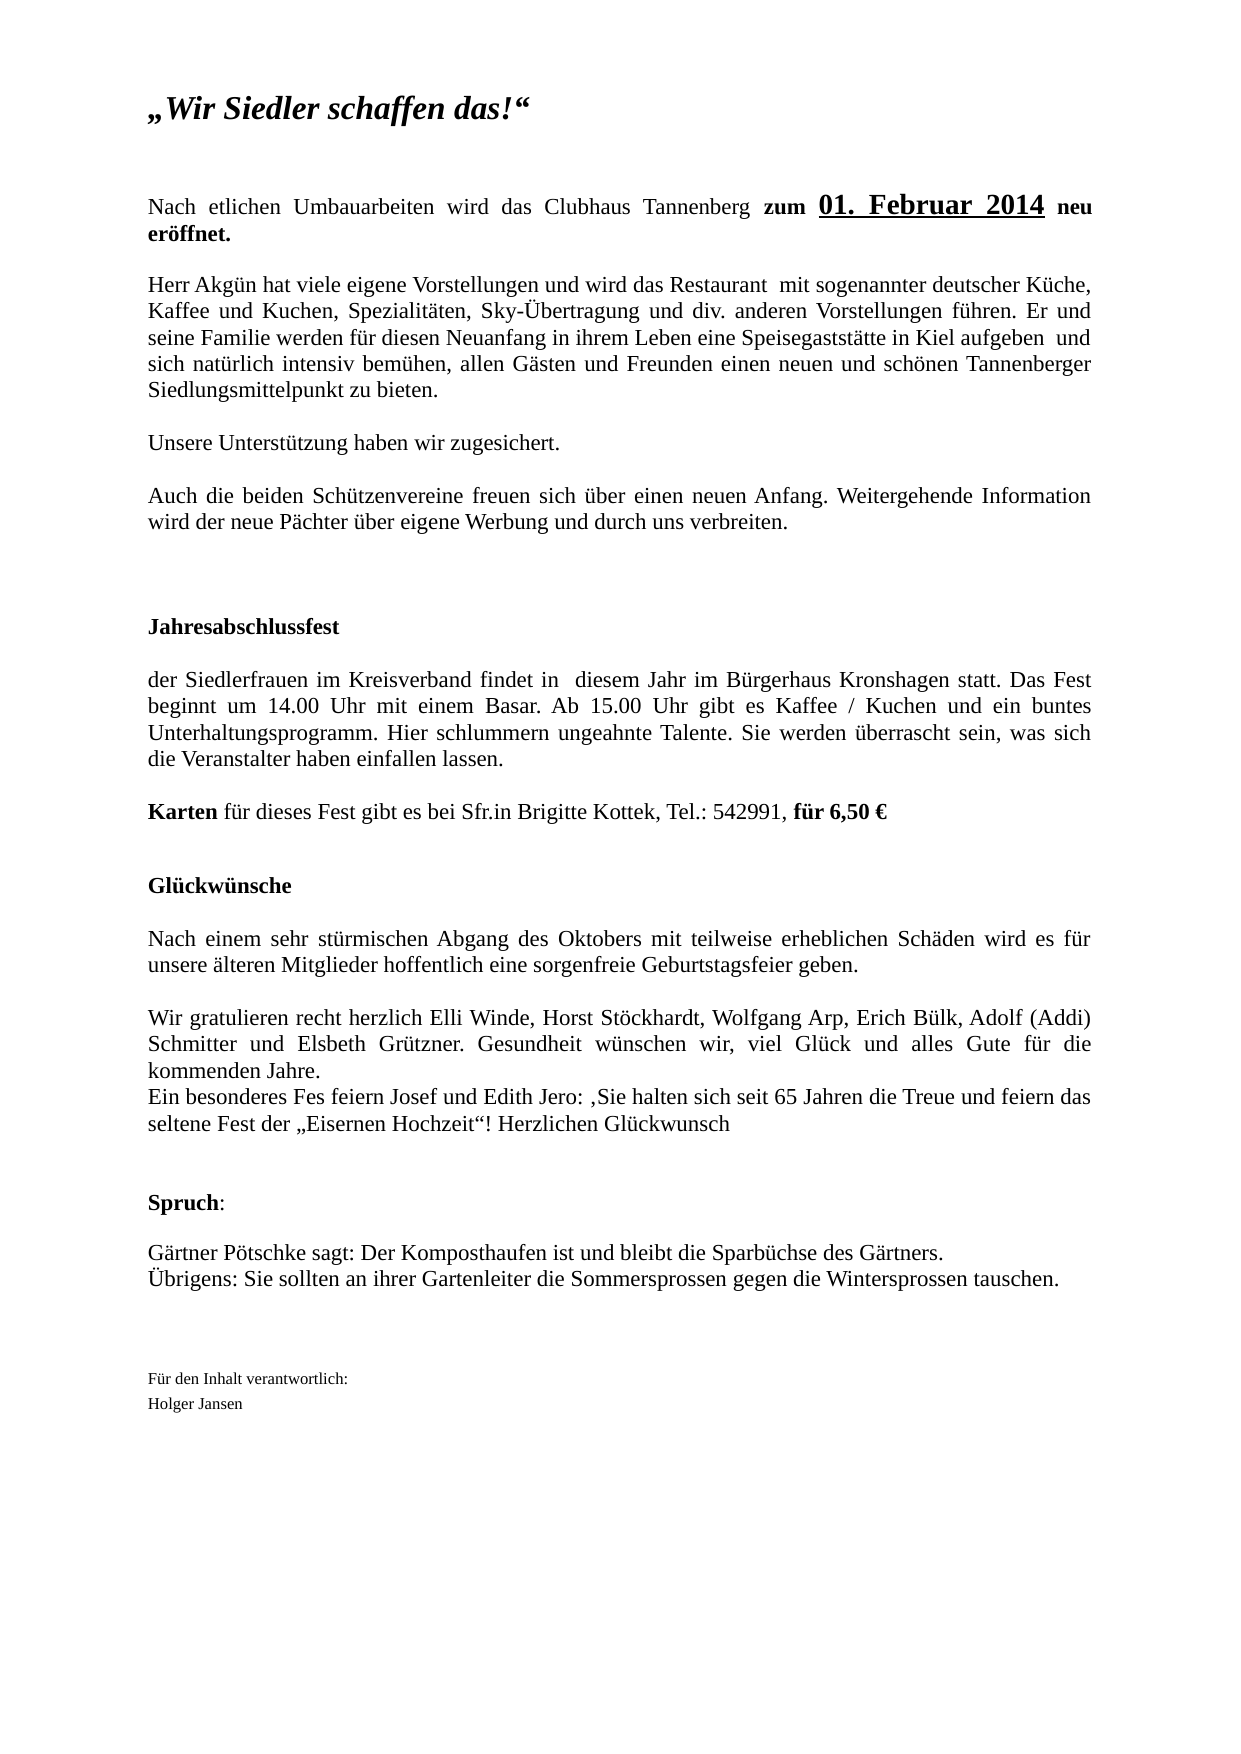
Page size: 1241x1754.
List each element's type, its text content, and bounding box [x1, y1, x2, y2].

text Wir gratulieren recht herzlich Elli Winde, Horst Stöckhardt, Wolfgang Arp, Erich Bülk, Adolf (Addi) Schmitter und Elsbeth Grützner. Gesundheit wünschen wir, viel Glück und alles Gute für die kommenden Jahre. [148, 1004, 1093, 1083]
text Auch die beiden Schützenvereine freuen sich über einen neuen Anfang. Weitergehende Information wird der neue Pächter über eigene Werbung und durch uns verbreiten. [148, 482, 1093, 534]
text „Wir Siedler schaffen das!“ [148, 89, 1093, 127]
text Nach etlichen Umbauarbeiten wird das Clubhaus Tannenberg zum 01. Februar 2014 neu eröffnet. [148, 187, 1093, 247]
text der Siedlerfrauen im Kreisverband findet in diesem Jahr im Bürgerhaus Kronshagen statt. Das Fest beginnt um 14.00 Uhr mit einem Basar. Ab 15.00 Uhr gibt es Kaffee / Kuchen und ein buntes Unterhaltungsprogramm. Hier schlummern ungeahnte Talente. Sie werden überrascht sein, was sich die Veranstalter haben einfallen lassen. [148, 666, 1093, 772]
text Nach einem sehr stürmischen Abgang des Oktobers mit teilweise erheblichen Schäden wird es für unsere älteren Mitglieder hoffentlich eine sorgenfreie Geburtstagsfeier geben. [148, 925, 1093, 978]
text Karten für dieses Fest gibt es bei Sfr.in Brigitte Kottek, Tel.: 542991, für 6,50 € [148, 798, 1093, 824]
text Ein besonderes Fes feiern Josef und Edith Jero: ‚Sie halten sich seit 65 Jahren die Treue und feiern das seltene Fest der „Eisernen Hochzeit“! Herzlichen Glückwunsch [148, 1083, 1093, 1136]
text Jahresabschlussfest [148, 613, 1093, 640]
text Glückwünsche [148, 872, 1093, 899]
text Gärtner Pötschke sagt: Der Komposthaufen ist und bleibt die Sparbüchse des Gärtners. [148, 1239, 1093, 1265]
text Unsere Unterstützung haben wir zugesichert. [148, 429, 1093, 455]
text Übrigens: Sie sollten an ihrer Gartenleiter die Sommersprossen gegen die Wintersprossen tauschen. [148, 1265, 1093, 1292]
text Spruch: [148, 1189, 1093, 1215]
text Für den Inhalt verantwortlich: [148, 1368, 1093, 1388]
text Herr Akgün hat viele eigene Vorstellungen und wird das Restaurant mit sogenannter deutscher Küche, Kaffee und Kuchen, Spezialitäten, Sky-Übertragung und div. anderen Vorstellungen führen. Er und seine Familie werden für diesen Neuanfang in ihrem Leben eine Speisegaststätte in Kiel aufgeben und sich natürlich intensiv bemühen, allen Gästen und Freunden einen neuen und schönen Tannenberger Siedlungsmittelpunkt zu bieten. [148, 271, 1093, 403]
text Holger Jansen [148, 1388, 1093, 1414]
